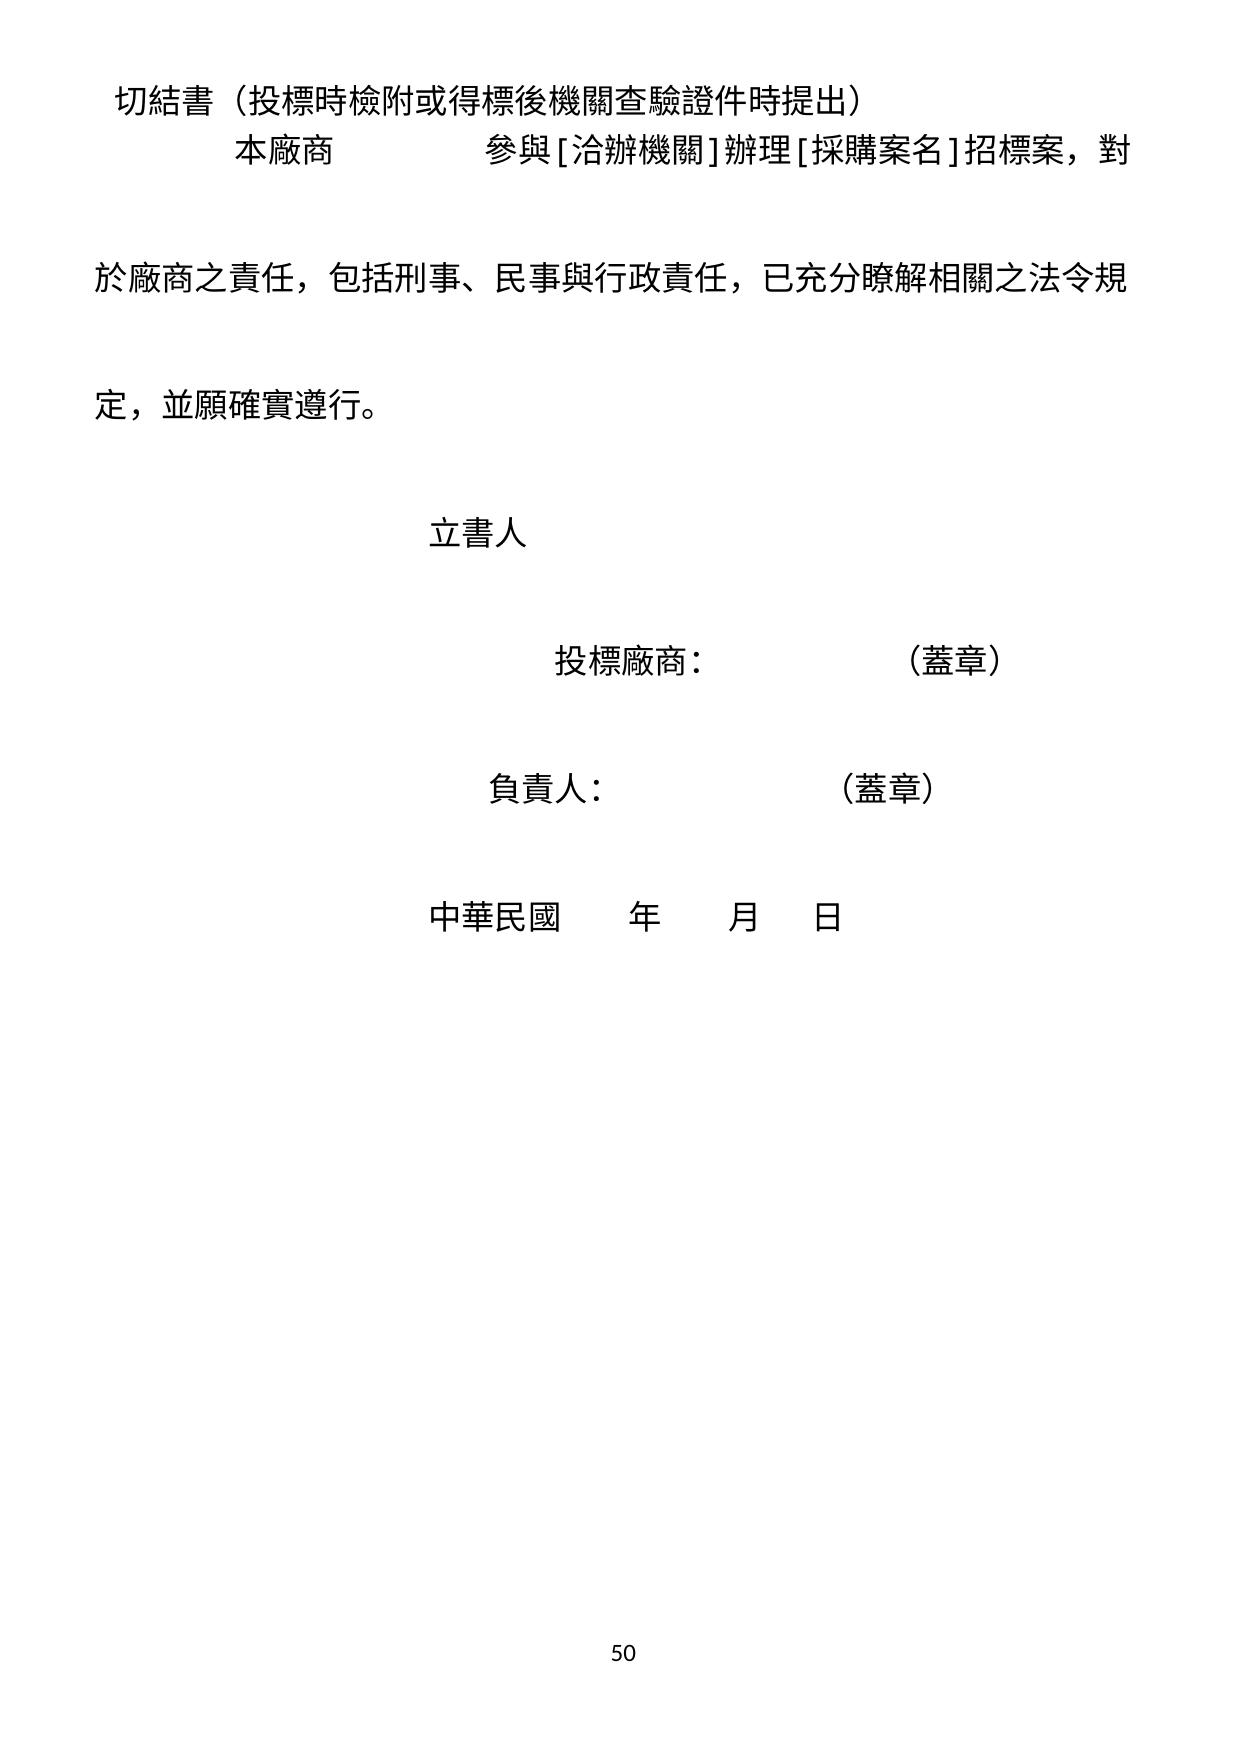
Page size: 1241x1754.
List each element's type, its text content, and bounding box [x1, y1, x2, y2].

text 中華民國 年 月 日 [194, 891, 1152, 939]
text 負責人： （蓋章） [94, 763, 1152, 811]
text 立書人 [194, 507, 1152, 555]
text 投標廠商： （蓋章） [94, 634, 1152, 683]
text 本廠商 參與[洽辦機關]辦理[採購案名]招標案，對於廠商之責任，包括刑事、民事與行政責任，已充分瞭解相關之法令規定，並願確實遵行。 [94, 123, 1152, 427]
text 切結書（投標時檢附或得標後機關查驗證件時提出） [94, 75, 1152, 123]
